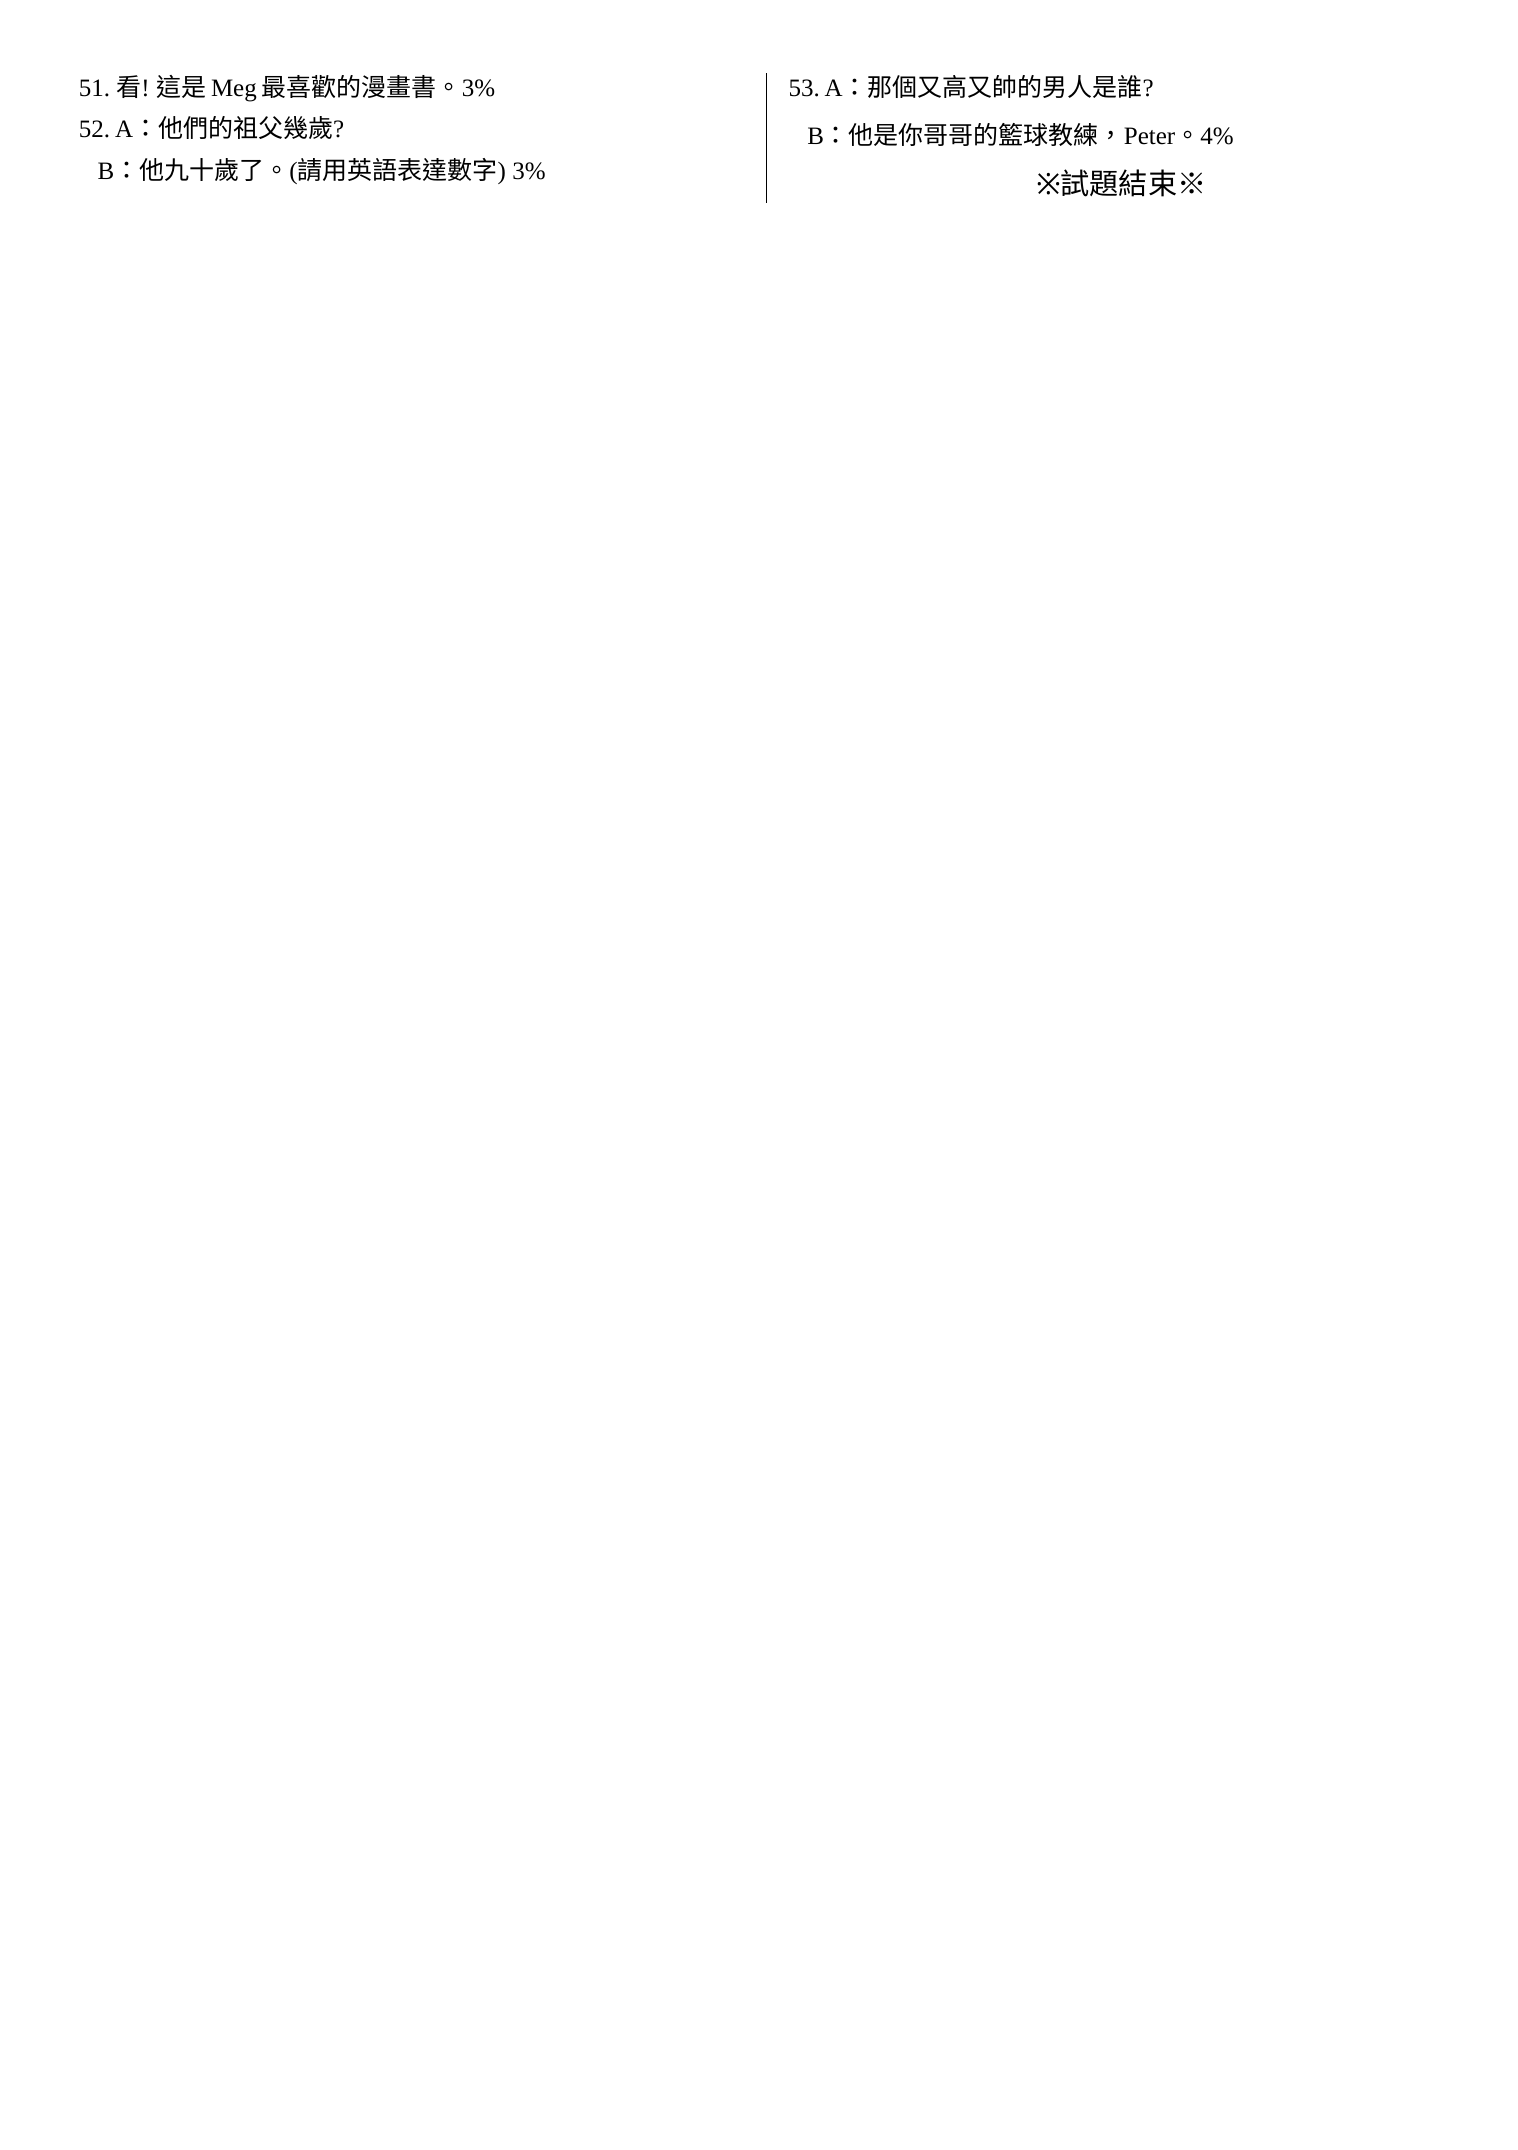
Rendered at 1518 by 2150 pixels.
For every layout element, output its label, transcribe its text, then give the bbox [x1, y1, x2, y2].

text 52. A：他們的祖父幾歲? [79, 114, 744, 143]
text 53. A：那個又高又帥的男人是誰? [788, 73, 1454, 102]
text B：他是你哥哥的籃球教練，Peter。4% [788, 114, 1454, 152]
text ※試題結束※ [788, 164, 1454, 202]
text B：他九十歲了。(請用英語表達數字) 3% [79, 156, 744, 185]
text 51. 看! 這是Meg最喜歡的漫畫書。3% [79, 73, 744, 102]
